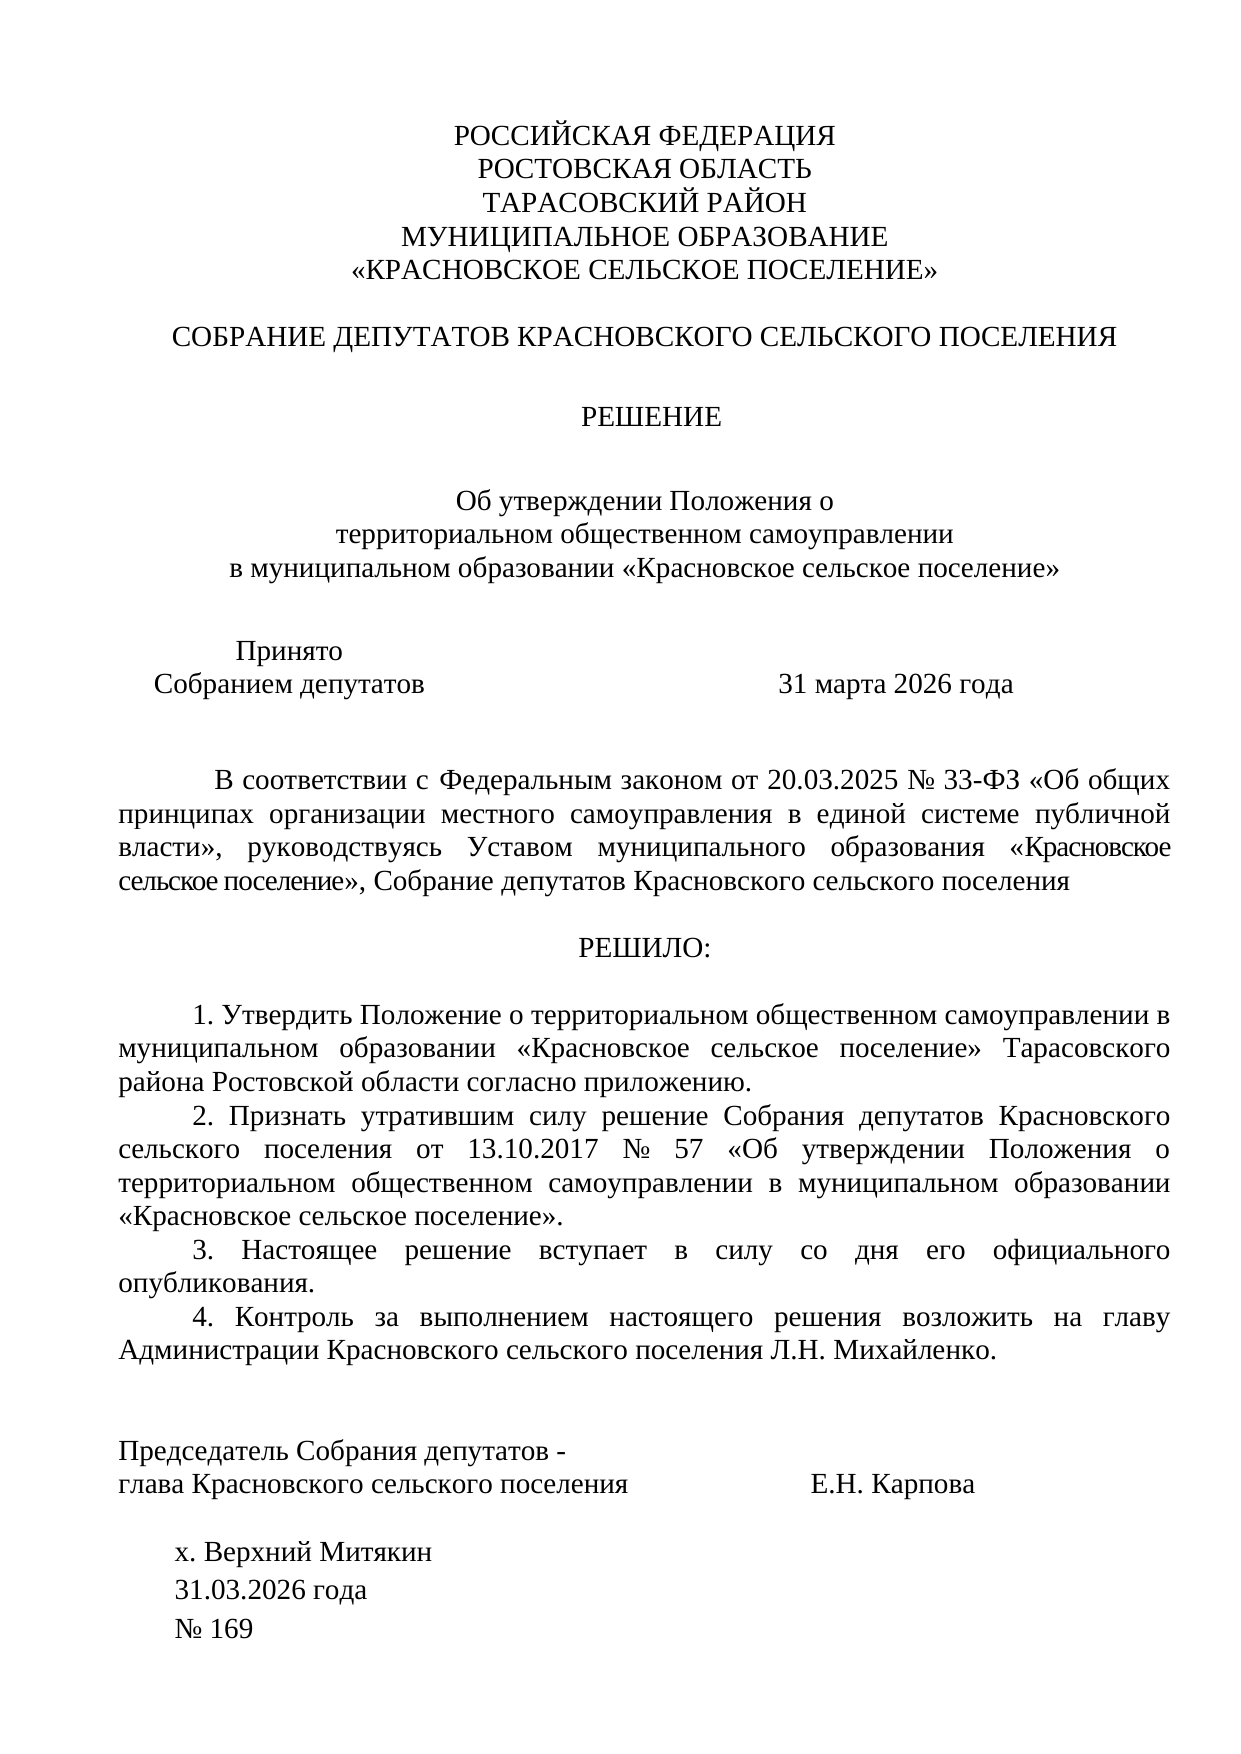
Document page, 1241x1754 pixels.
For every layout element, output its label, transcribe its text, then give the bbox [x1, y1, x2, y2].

text х. Верхний Митякин [118, 1534, 1171, 1567]
text 4. Контроль за выполнением настоящего решения возложить на главу Администрации Красновского сельского поселения Л.Н. Михайленко. [118, 1299, 1171, 1366]
text Председатель Собрания депутатов - [118, 1433, 1171, 1467]
text 1. Утвердить Положение о территориальном общественном самоуправлении в муниципальном образовании «Красновское сельское поселение» Тарасовского района Ростовской области согласно приложению. [118, 997, 1171, 1098]
text РЕШИЛО: [118, 930, 1171, 963]
text РОСТОВСКАЯ ОБЛАСТЬ [118, 152, 1171, 185]
text территориальном общественном самоуправлении [118, 516, 1171, 550]
text 3. Настоящее решение вступает в силу со дня его официального опубликования. [118, 1232, 1171, 1299]
text МУНИЦИПАЛЬНОЕ ОБРАЗОВАНИЕ [118, 219, 1171, 252]
text РОССИЙСКАЯ ФЕДЕРАЦИЯ [118, 118, 1171, 152]
text в муниципальном образовании «Красновское сельское поселение» [118, 550, 1171, 583]
text 31.03.2026 года [118, 1572, 1171, 1606]
text глава Красновского сельского поселения Е.Н. Карпова [118, 1467, 1171, 1500]
text ТАРАСОВСКИЙ РАЙОН [118, 185, 1171, 219]
table_header [460, 633, 767, 733]
table_header 31 марта 2026 года [767, 633, 1142, 733]
text В соответствии с Федеральным законом от 20.03.2025 № 33-ФЗ «Об общих принципах организации местного самоуправления в единой системе публичной власти», руководствуясь Уставом муниципального образования «Красновское сельское поселение», Собрание депутатов Красновского сельского поселения [118, 762, 1171, 896]
text СОБРАНИЕ ДЕПУТАТОВ КРАСНОВСКОГО СЕЛЬСКОГО ПОСЕЛЕНИЯ [118, 319, 1171, 353]
text «КРАСНОВСКОЕ СЕЛЬСКОЕ ПОСЕЛЕНИЕ» [118, 252, 1171, 286]
table_header Принято Собранием депутатов [118, 633, 460, 733]
text 2. Признать утратившим силу решение Собрания депутатов Красновского сельского поселения от 13.10.2017 № 57 «Об утверждении Положения о территориальном общественном самоуправлении в муниципальном образовании «Красновское сельское поселение». [118, 1098, 1171, 1232]
text РЕШЕНИЕ [118, 399, 1171, 433]
text № 169 [118, 1611, 1171, 1644]
text Об утверждении Положения о [118, 483, 1171, 516]
